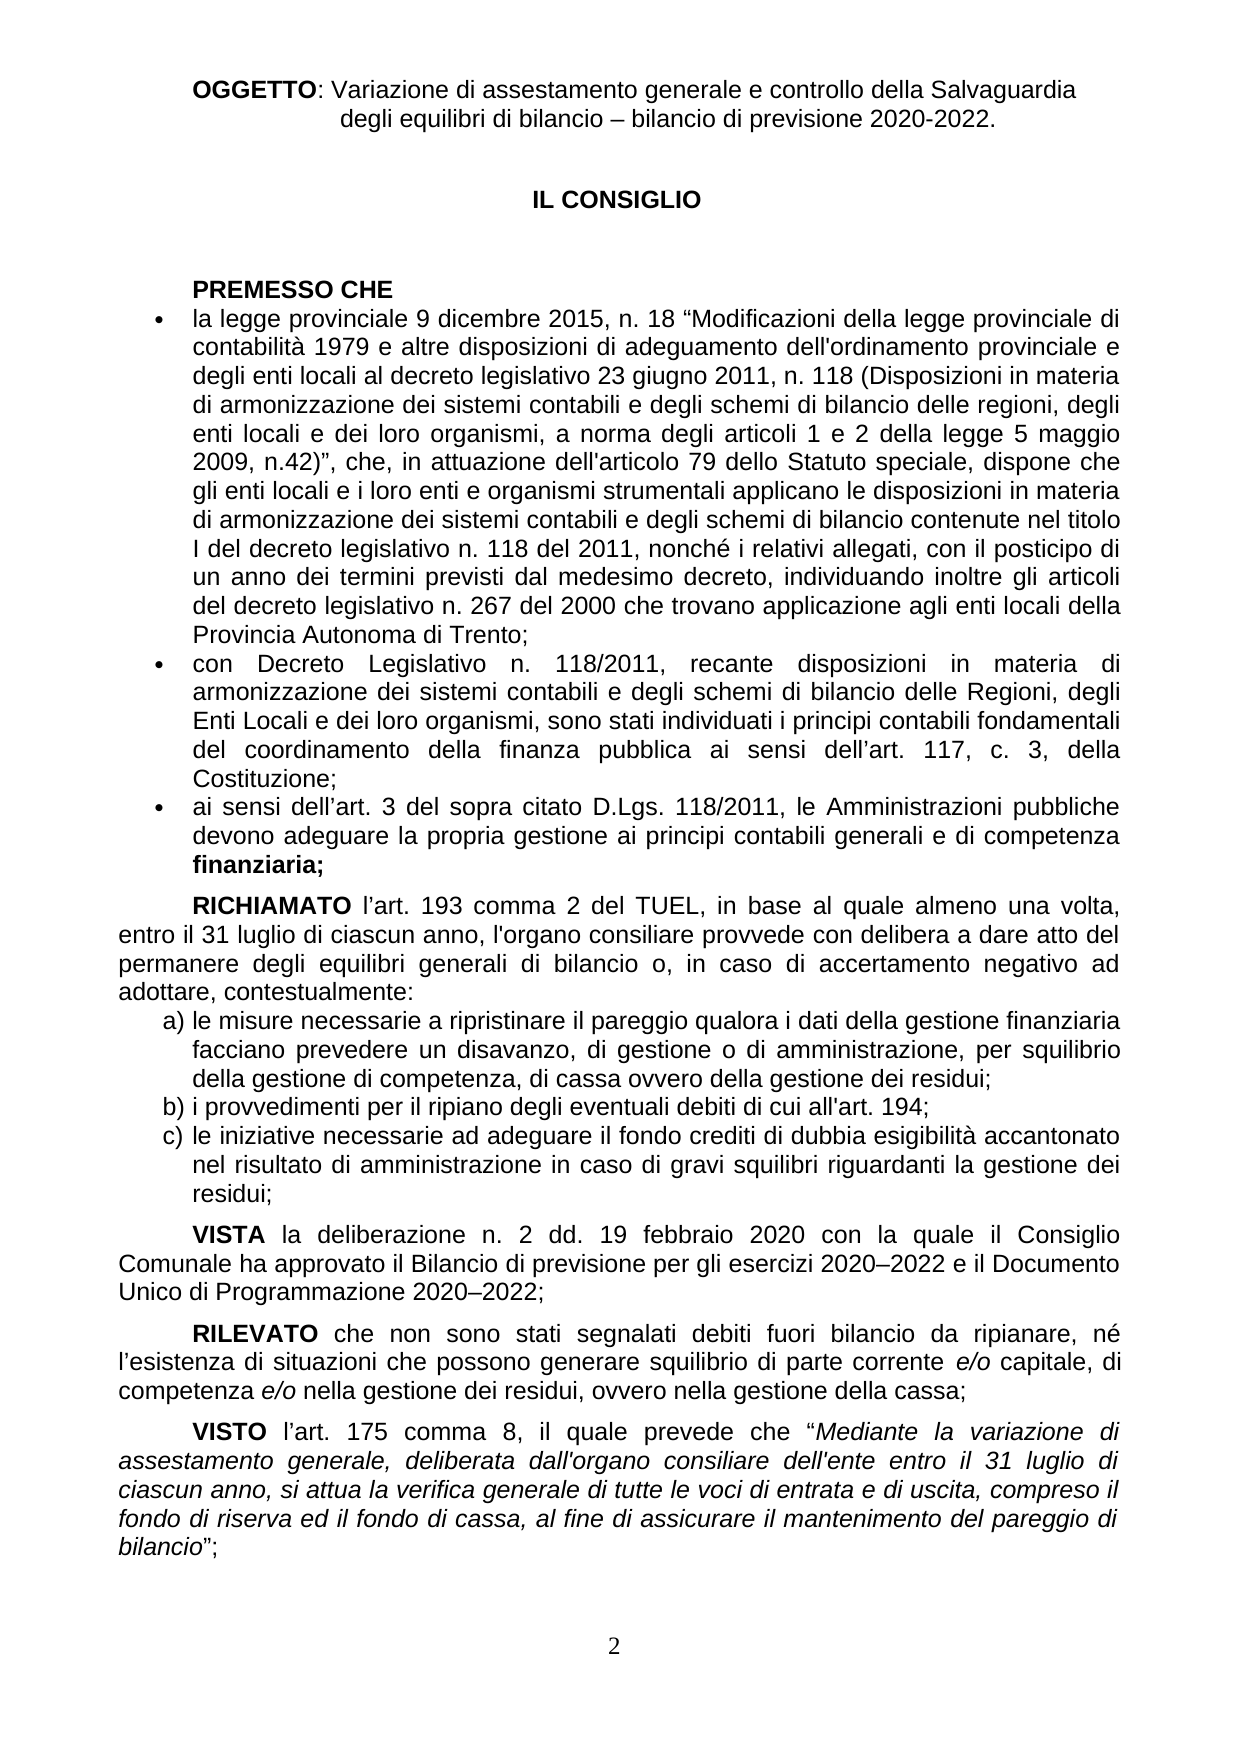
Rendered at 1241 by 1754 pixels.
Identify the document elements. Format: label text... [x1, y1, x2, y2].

text RICHIAMATO l’art. 193 comma 2 del TUEL, in base al quale almeno una volta, entro il 31 luglio di ciascun anno, l'organo consiliare provvede con delibera a dare atto del permanere degli equilibri generali di bilancio o, in caso di accertamento negativo ad adottare, contestualmente: [118, 891, 1122, 1006]
list i provvedimenti per il ripiano degli eventuali debiti di cui all'art. 194; [162, 1092, 1122, 1121]
text VISTO l’art. 175 comma 8, il quale prevede che “Mediante la variazione di assestamento generale, deliberata dall'organo consiliare dell'ente entro il 31 luglio di ciascun anno, si attua la verifica generale di tutte le voci di entrata e di uscita, compreso il fondo di riserva ed il fondo di cassa, al fine di assicurare il mantenimento del pareggio di bilancio”; [118, 1417, 1122, 1561]
text PREMESSO CHE [118, 275, 1122, 304]
text RILEVATO che non sono stati segnalati debiti fuori bilancio da ripianare, né l’esistenza di situazioni che possono generare squilibrio di parte corrente e/o capitale, di competenza e/o nella gestione dei residui, ovvero nella gestione della cassa; [118, 1319, 1122, 1405]
subtitle OGGETTO: Variazione di assestamento generale e controllo della Salvaguardia degli equilibri di bilancio – bilancio di previsione 2020-2022. [192, 75, 1122, 132]
list le misure necessarie a ripristinare il pareggio qualora i dati della gestione finanziaria facciano prevedere un disavanzo, di gestione o di amministrazione, per squilibrio della gestione di competenza, di cassa ovvero della gestione dei residui; [162, 1006, 1122, 1092]
list ai sensi dell’art. 3 del sopra citato D.Lgs. 118/2011, le Amministrazioni pubbliche devono adeguare la propria gestione ai principi contabili generali e di competenza finanziaria; [155, 792, 1122, 879]
list con Decreto Legislativo n. 118/2011, recante disposizioni in materia di armonizzazione dei sistemi contabili e degli schemi di bilancio delle Regioni, degli Enti Locali e dei loro organismi, sono stati individuati i principi contabili fondamentali del coordinamento della finanza pubblica ai sensi dell’art. 117, c. 3, della Costituzione; [155, 649, 1122, 792]
list la legge provinciale 9 dicembre 2015, n. 18 “Modificazioni della legge provinciale di contabilità 1979 e altre disposizioni di adeguamento dell'ordinamento provinciale e degli enti locali al decreto legislativo 23 giugno 2011, n. 118 (Disposizioni in materia di armonizzazione dei sistemi contabili e degli schemi di bilancio delle regioni, degli enti locali e dei loro organismi, a norma degli articoli 1 e 2 della legge 5 maggio 2009, n.42)”, che, in attuazione dell'articolo 79 dello Statuto speciale, dispone che gli enti locali e i loro enti e organismi strumentali applicano le disposizioni in materia di armonizzazione dei sistemi contabili e degli schemi di bilancio contenute nel titolo I del decreto legislativo n. 118 del 2011, nonché i relativi allegati, con il posticipo di un anno dei termini previsti dal medesimo decreto, individuando inoltre gli articoli del decreto legislativo n. 267 del 2000 che trovano applicazione agli enti locali della Provincia Autonoma di Trento; [155, 304, 1122, 649]
subtitle IL CONSIGLIO [118, 185, 1122, 213]
list le iniziative necessarie ad adeguare il fondo crediti di dubbia esigibilità accantonato nel risultato di amministrazione in caso di gravi squilibri riguardanti la gestione dei residui; [162, 1121, 1122, 1207]
text VISTA la deliberazione n. 2 dd. 19 febbraio 2020 con la quale il Consiglio Comunale ha approvato il Bilancio di previsione per gli esercizi 2020–2022 e il Documento Unico di Programmazione 2020–2022; [118, 1220, 1122, 1306]
